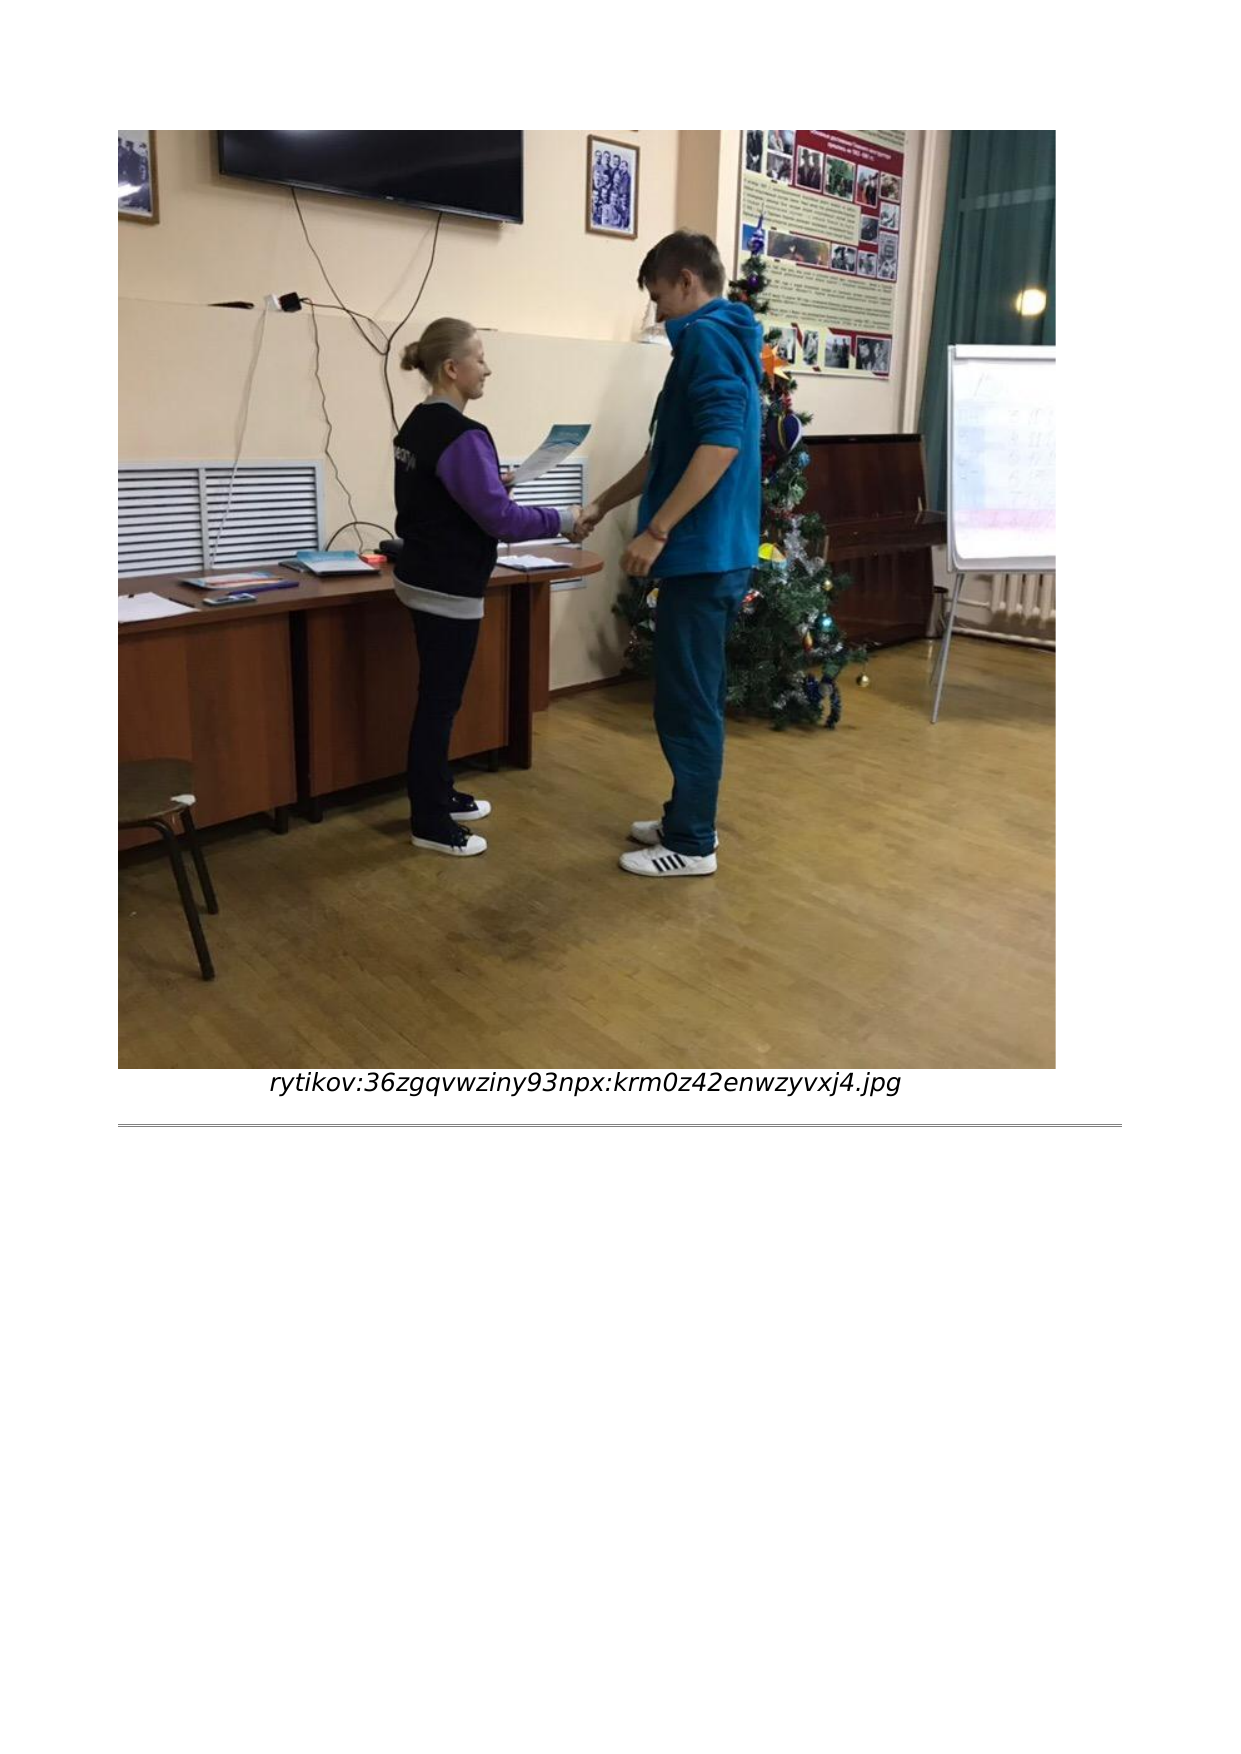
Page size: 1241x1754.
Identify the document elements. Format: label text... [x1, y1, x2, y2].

text rytikov:36zgqvwziny93npx:krm0z42enwzyvxj4.jpg [118, 1069, 1056, 1097]
picture [118, 130, 1056, 1069]
